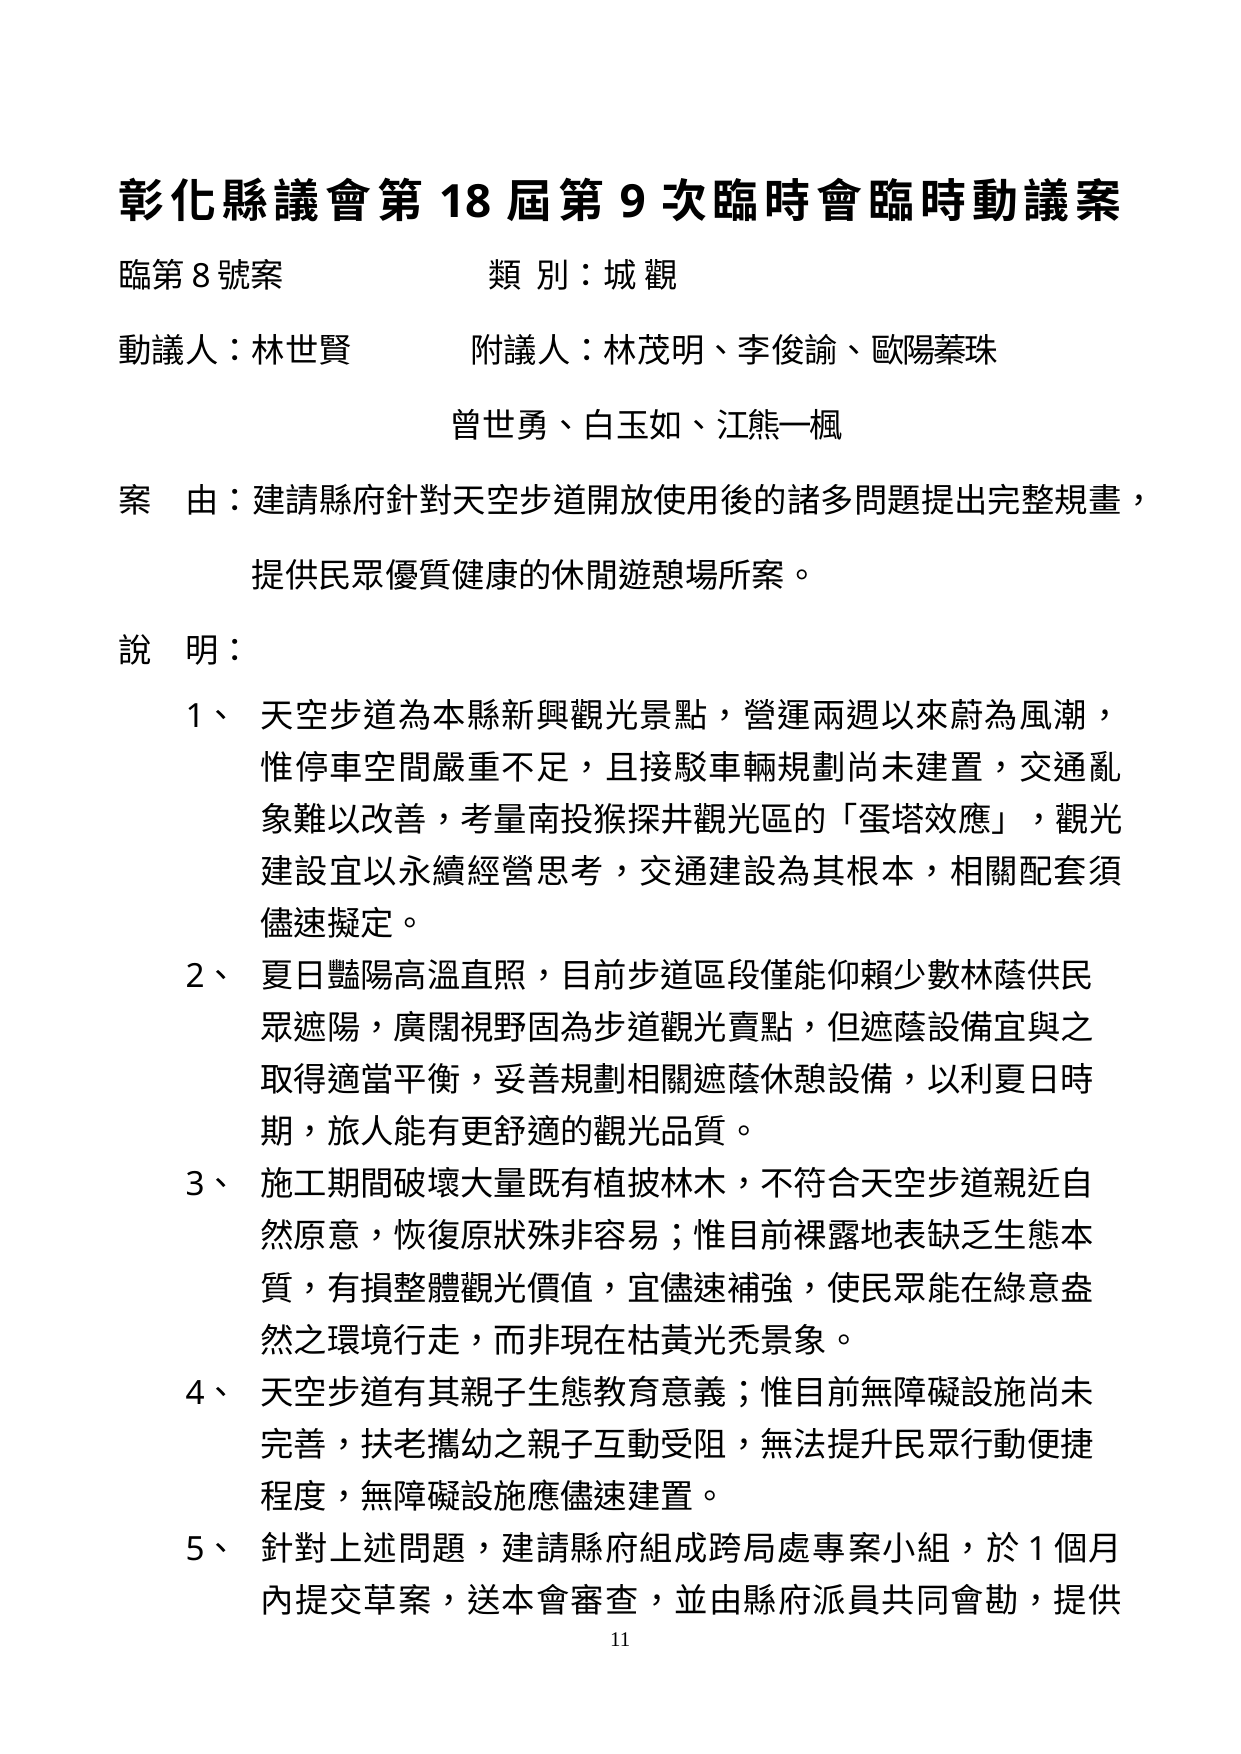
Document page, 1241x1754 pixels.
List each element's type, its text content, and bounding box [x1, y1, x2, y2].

text 說 明： [118, 610, 1122, 685]
text 曾世勇、白玉如、江熊一楓 [118, 385, 1122, 460]
list 天空步道為本縣新興觀光景點，營運兩週以來蔚為風潮，惟停車空間嚴重不足，且接駁車輛規劃尚未建置，交通亂象難以改善，考量南投猴探井觀光區的「蛋塔效應」，觀光建設宜以永續經營思考，交通建設為其根本，相關配套須儘速擬定。 [185, 685, 1122, 946]
list 針對上述問題，建請縣府組成跨局處專案小組，於1個月內提交草案，送本會審查，並由縣府派員共同會勘，提供 [185, 1519, 1122, 1623]
list 天空步道有其親子生態教育意義；惟目前無障礙設施尚未完善，扶老攜幼之親子互動受阻，無法提升民眾行動便捷程度，無障礙設施應儘速建置。 [185, 1362, 1122, 1519]
text 案 由：建請縣府針對天空步道開放使用後的諸多問題提出完整規畫，提供民眾優質健康的休閒遊憩場所案。 [118, 460, 1122, 610]
text 彰化縣議會第18屆第9次臨時會臨時動議案 [118, 160, 1122, 235]
text 動議人：林世賢 附議人：林茂明、李俊諭、歐陽蓁珠 [118, 310, 1122, 385]
list 夏日豔陽高溫直照，目前步道區段僅能仰賴少數林蔭供民眾遮陽，廣闊視野固為步道觀光賣點，但遮蔭設備宜與之取得適當平衡，妥善規劃相關遮蔭休憩設備，以利夏日時期，旅人能有更舒適的觀光品質。 [185, 946, 1122, 1154]
list 施工期間破壞大量既有植披林木，不符合天空步道親近自然原意，恢復原狀殊非容易；惟目前裸露地表缺乏生態本質，有損整體觀光價值，宜儘速補強，使民眾能在綠意盎然之環境行走，而非現在枯黃光禿景象。 [185, 1154, 1122, 1362]
text 臨第8號案 類 別：城 觀 [118, 235, 1122, 310]
